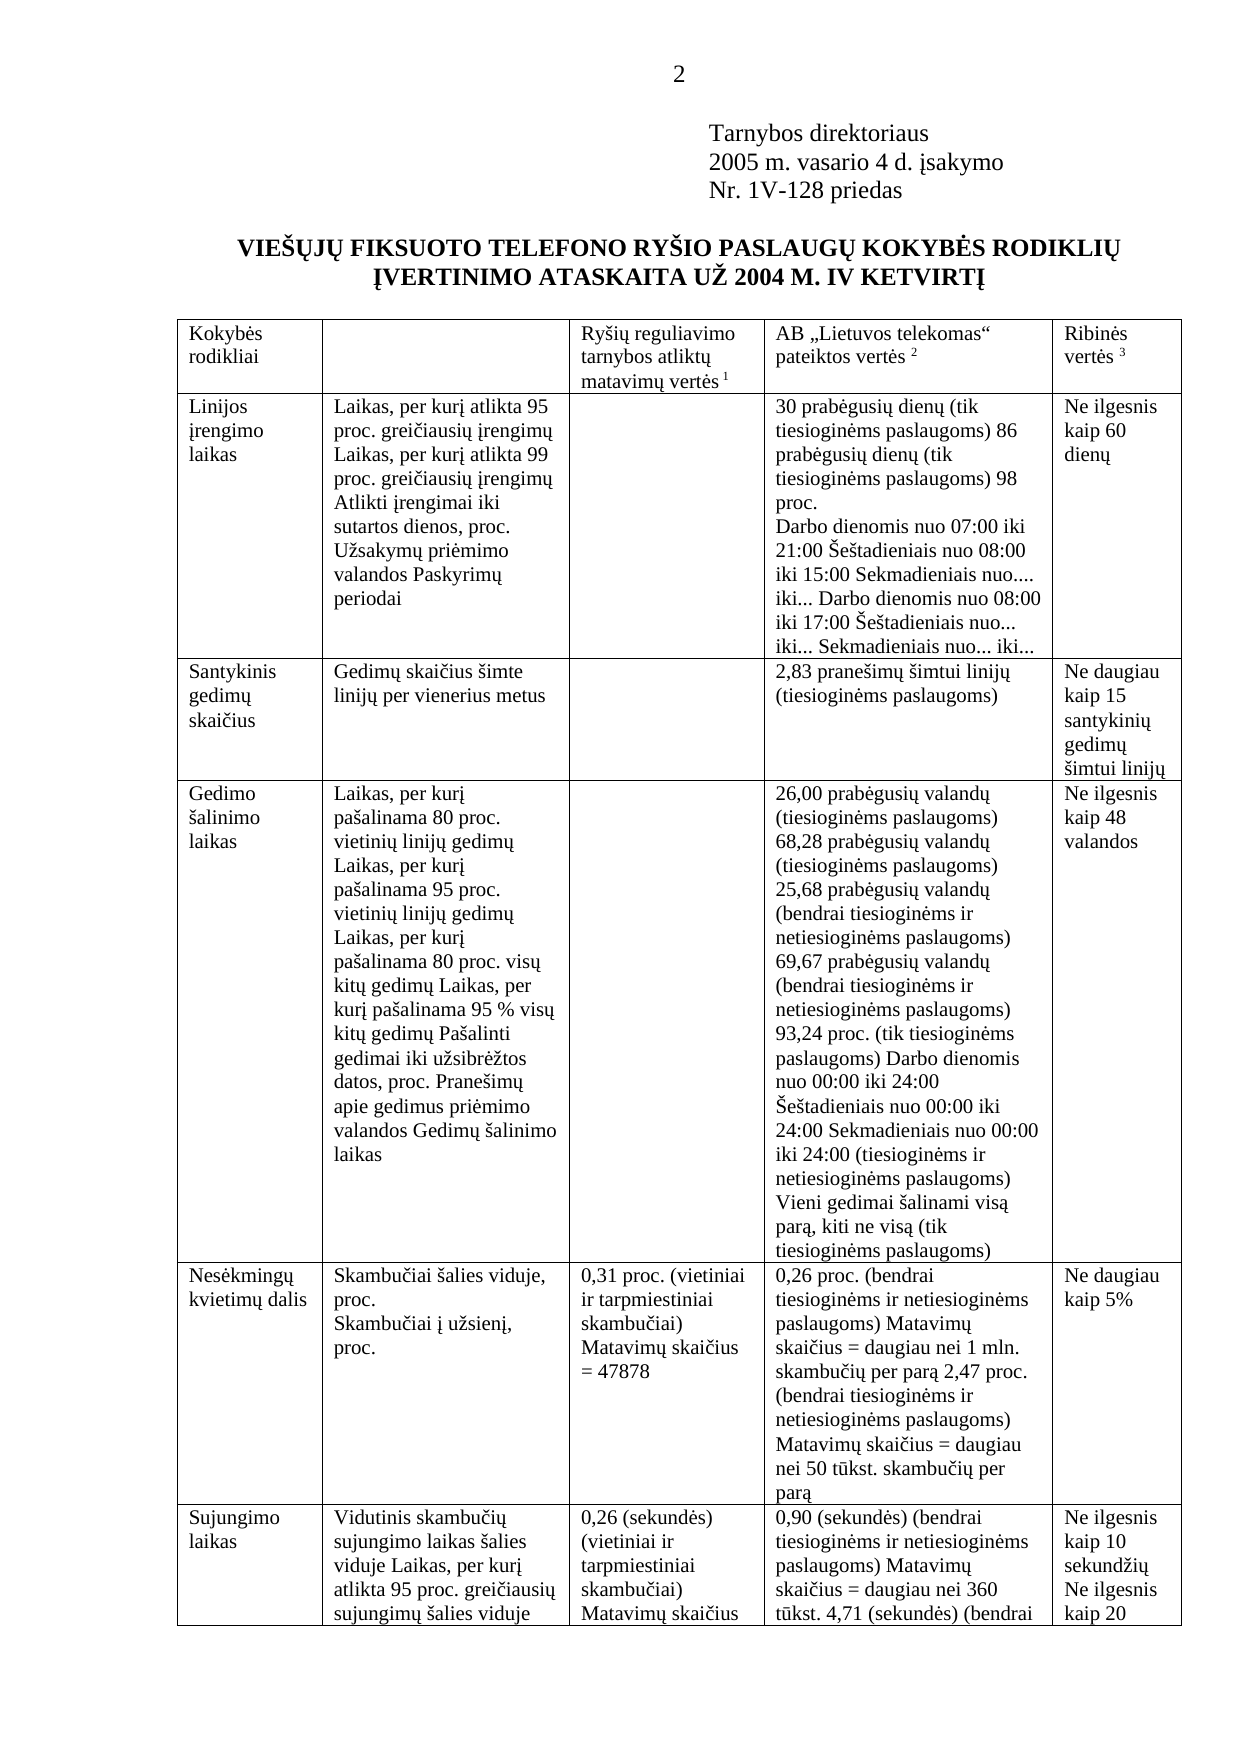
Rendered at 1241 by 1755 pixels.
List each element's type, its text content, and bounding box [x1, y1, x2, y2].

table_cell 0,31 proc. (vietiniai ir tarpmiestiniai skambučiai) Matavimų skaičius = 47878 [570, 1263, 764, 1504]
table_header Ryšių reguliavimo tarnybos atliktų matavimų vertės 1 [570, 320, 764, 393]
table_cell Ne ilgesnis kaip 60 dienų [1053, 394, 1181, 658]
table_cell Laikas, per kurį pašalinama 80 proc. vietinių linijų gedimų Laikas, per kurį pašalinama 95 proc. vietinių linijų gedimų Laikas, per kurį pašalinama 80 proc. visų kitų gedimų Laikas, per kurį pašalinama 95 % visų kitų gedimų Pašalinti gedimai iki užsibrėžtos datos, proc. Pranešimų apie gedimus priėmimo valandos Gedimų šalinimo laikas [323, 781, 569, 1262]
table_cell [570, 659, 764, 780]
table_cell [570, 781, 764, 1262]
table_cell Ne ilgesnis kaip 48 valandos [1053, 781, 1181, 1262]
table_cell 2,83 pranešimų šimtui linijų (tiesioginėms paslaugoms) [765, 659, 1052, 780]
table_cell Nesėkmingų kvietimų dalis [178, 1263, 322, 1504]
table_cell Gedimų skaičius šimte linijų per vienerius metus [323, 659, 569, 780]
table_cell [570, 394, 764, 658]
table_header [323, 320, 569, 393]
table_cell 0,26 proc. (bendrai tiesioginėms ir netiesioginėms paslaugoms) Matavimų skaičius = daugiau nei 1 mln. skambučių per parą 2,47 proc. (bendrai tiesioginėms ir netiesioginėms paslaugoms) Matavimų skaičius = daugiau nei 50 tūkst. skambučių per parą [765, 1263, 1052, 1504]
table_cell 30 prabėgusių dienų (tik tiesioginėms paslaugoms) 86 prabėgusių dienų (tik tiesioginėms paslaugoms) 98 proc. Darbo dienomis nuo 07:00 iki 21:00 Šeštadieniais nuo 08:00 iki 15:00 Sekmadieniais nuo.... iki... Darbo dienomis nuo 08:00 iki 17:00 Šeštadieniais nuo... iki... Sekmadieniais nuo... iki... [765, 394, 1052, 658]
table_cell Ne daugiau kaip 5% [1053, 1263, 1181, 1504]
table_header AB „Lietuvos telekomas“ pateiktos vertės 2 [765, 320, 1052, 393]
table_cell Ne ilgesnis kaip 10 sekundžių Ne ilgesnis kaip 20 [1053, 1505, 1181, 1625]
table_cell Gedimo šalinimo laikas [178, 781, 322, 1262]
table_cell Ne daugiau kaip 15 santykinių gedimų šimtui linijų [1053, 659, 1181, 780]
table_cell 0,26 (sekundės) (vietiniai ir tarpmiestiniai skambučiai) Matavimų skaičius [570, 1505, 764, 1625]
table_cell Vidutinis skambučių sujungimo laikas šalies viduje Laikas, per kurį atlikta 95 proc. greičiausių sujungimų šalies viduje [323, 1505, 569, 1625]
table_cell Sujungimo laikas [178, 1505, 322, 1625]
table_cell Santykinis gedimų skaičius [178, 659, 322, 780]
text 2005 m. vasario 4 d. įsakymo [177, 147, 1181, 176]
table_cell Laikas, per kurį atlikta 95 proc. greičiausių įrengimų Laikas, per kurį atlikta 99 proc. greičiausių įrengimų Atlikti įrengimai iki sutartos dienos, proc. Užsakymų priėmimo valandos Paskyrimų periodai [323, 394, 569, 658]
text Tarnybos direktoriaus [177, 118, 1181, 147]
table_header Kokybės rodikliai [178, 320, 322, 393]
table_cell 26,00 prabėgusių valandų (tiesioginėms paslaugoms) 68,28 prabėgusių valandų (tiesioginėms paslaugoms) 25,68 prabėgusių valandų (bendrai tiesioginėms ir netiesioginėms paslaugoms) 69,67 prabėgusių valandų (bendrai tiesioginėms ir netiesioginėms paslaugoms) 93,24 proc. (tik tiesioginėms paslaugoms) Darbo dienomis nuo 00:00 iki 24:00 Šeštadieniais nuo 00:00 iki 24:00 Sekmadieniais nuo 00:00 iki 24:00 (tiesioginėms ir netiesioginėms paslaugoms) Vieni gedimai šalinami visą parą, kiti ne visą (tik tiesioginėms paslaugoms) [765, 781, 1052, 1262]
table_header Ribinės vertės 3 [1053, 320, 1181, 393]
text Nr. 1V-128 priedas [177, 176, 1181, 204]
text VIEŠŲJŲ FIKSUOTO TELEFONO RYŠIO PASLAUGŲ KOKYBĖS RODIKLIŲ ĮVERTINIMO ATASKAITA UŽ 2004 M. IV KETVIRTĮ [177, 233, 1181, 291]
table_cell Linijos įrengimo laikas [178, 394, 322, 658]
table_cell 0,90 (sekundės) (bendrai tiesioginėms ir netiesioginėms paslaugoms) Matavimų skaičius = daugiau nei 360 tūkst. 4,71 (sekundės) (bendrai [765, 1505, 1052, 1625]
table_cell Skambučiai šalies viduje, proc. Skambučiai į užsienį, proc. [323, 1263, 569, 1504]
